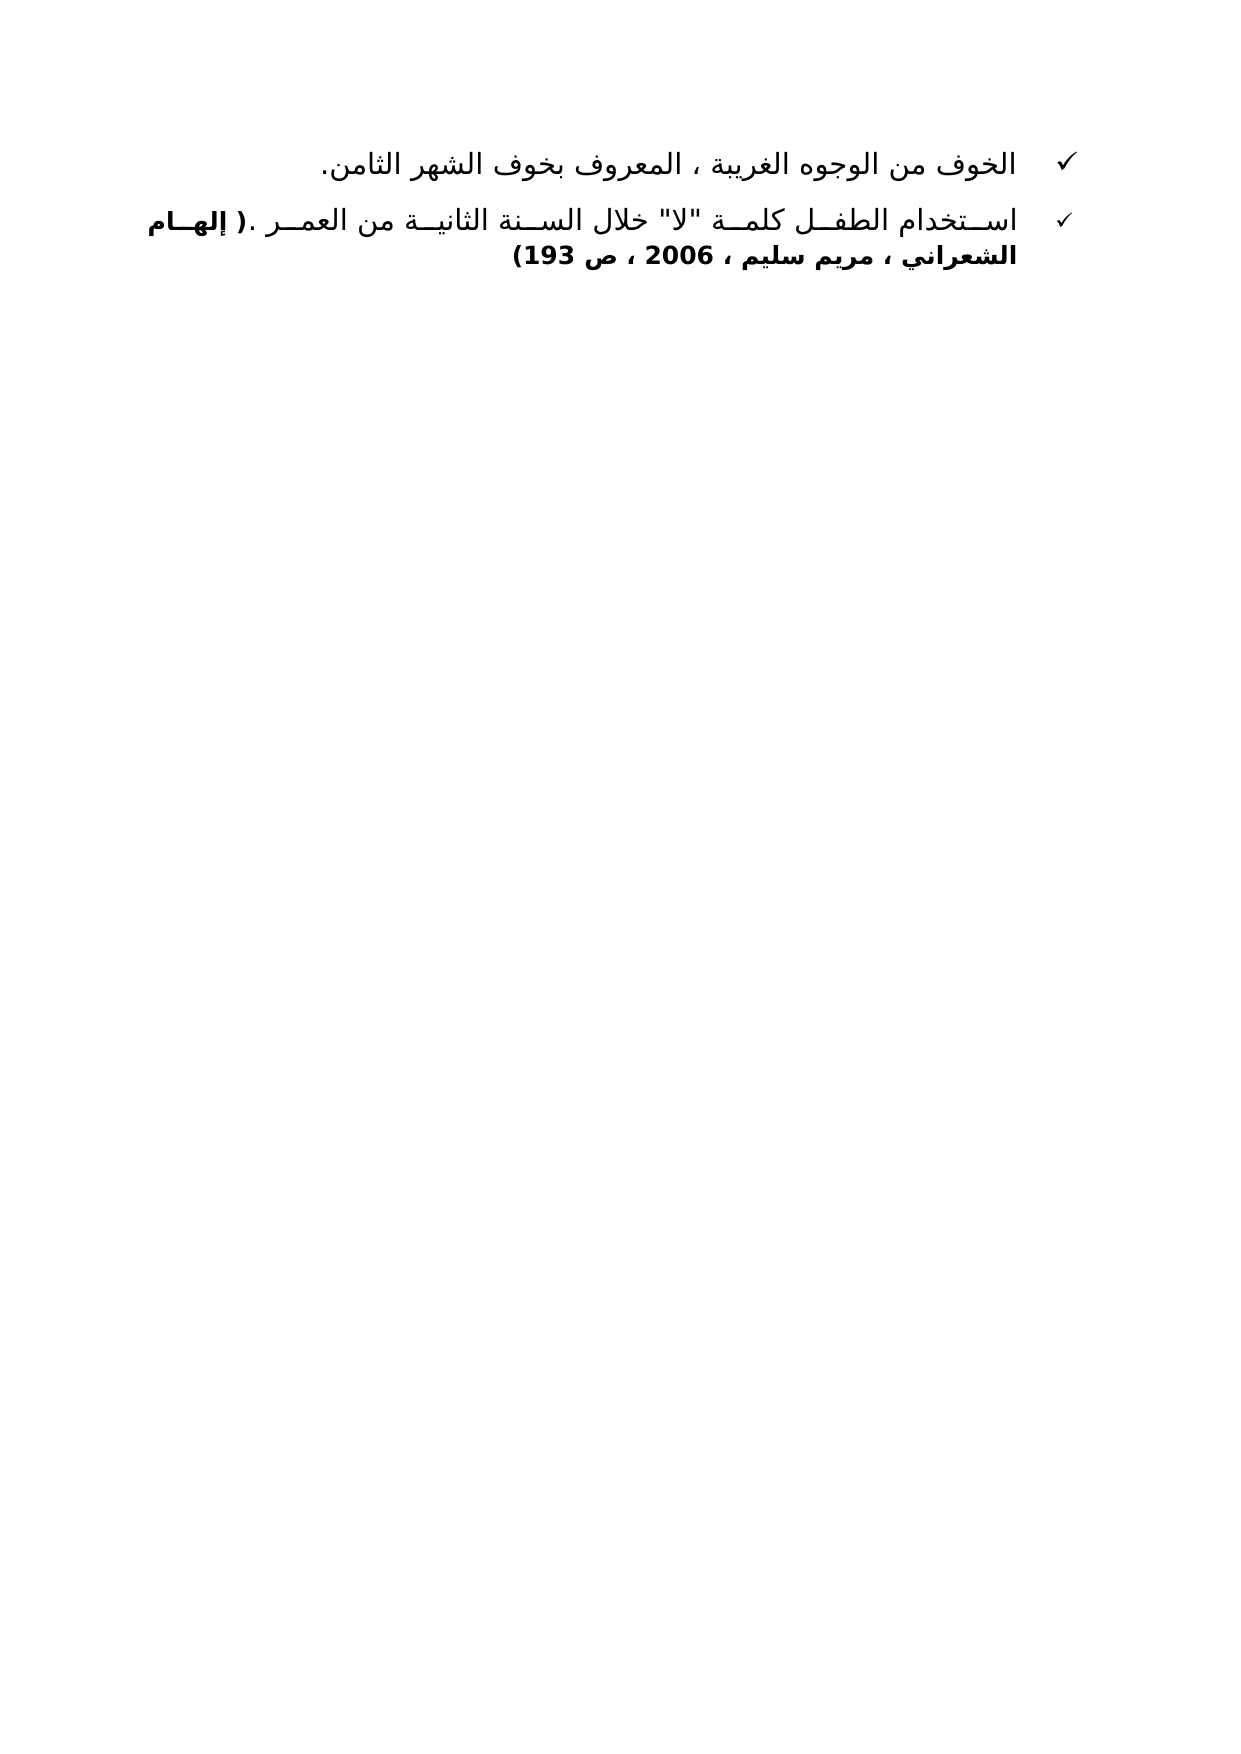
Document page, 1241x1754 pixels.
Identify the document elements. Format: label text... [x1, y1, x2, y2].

list استخدام الطفل كلمة "لا" خلال السنة الثانية من العمر .( إلهام الشعراني ، مريم سليم ، 2006 ، ص 193) [148, 203, 1055, 271]
list الخوف من الوجوه الغريبة ، المعروف بخوف الشهر الثامن. [148, 148, 1055, 182]
